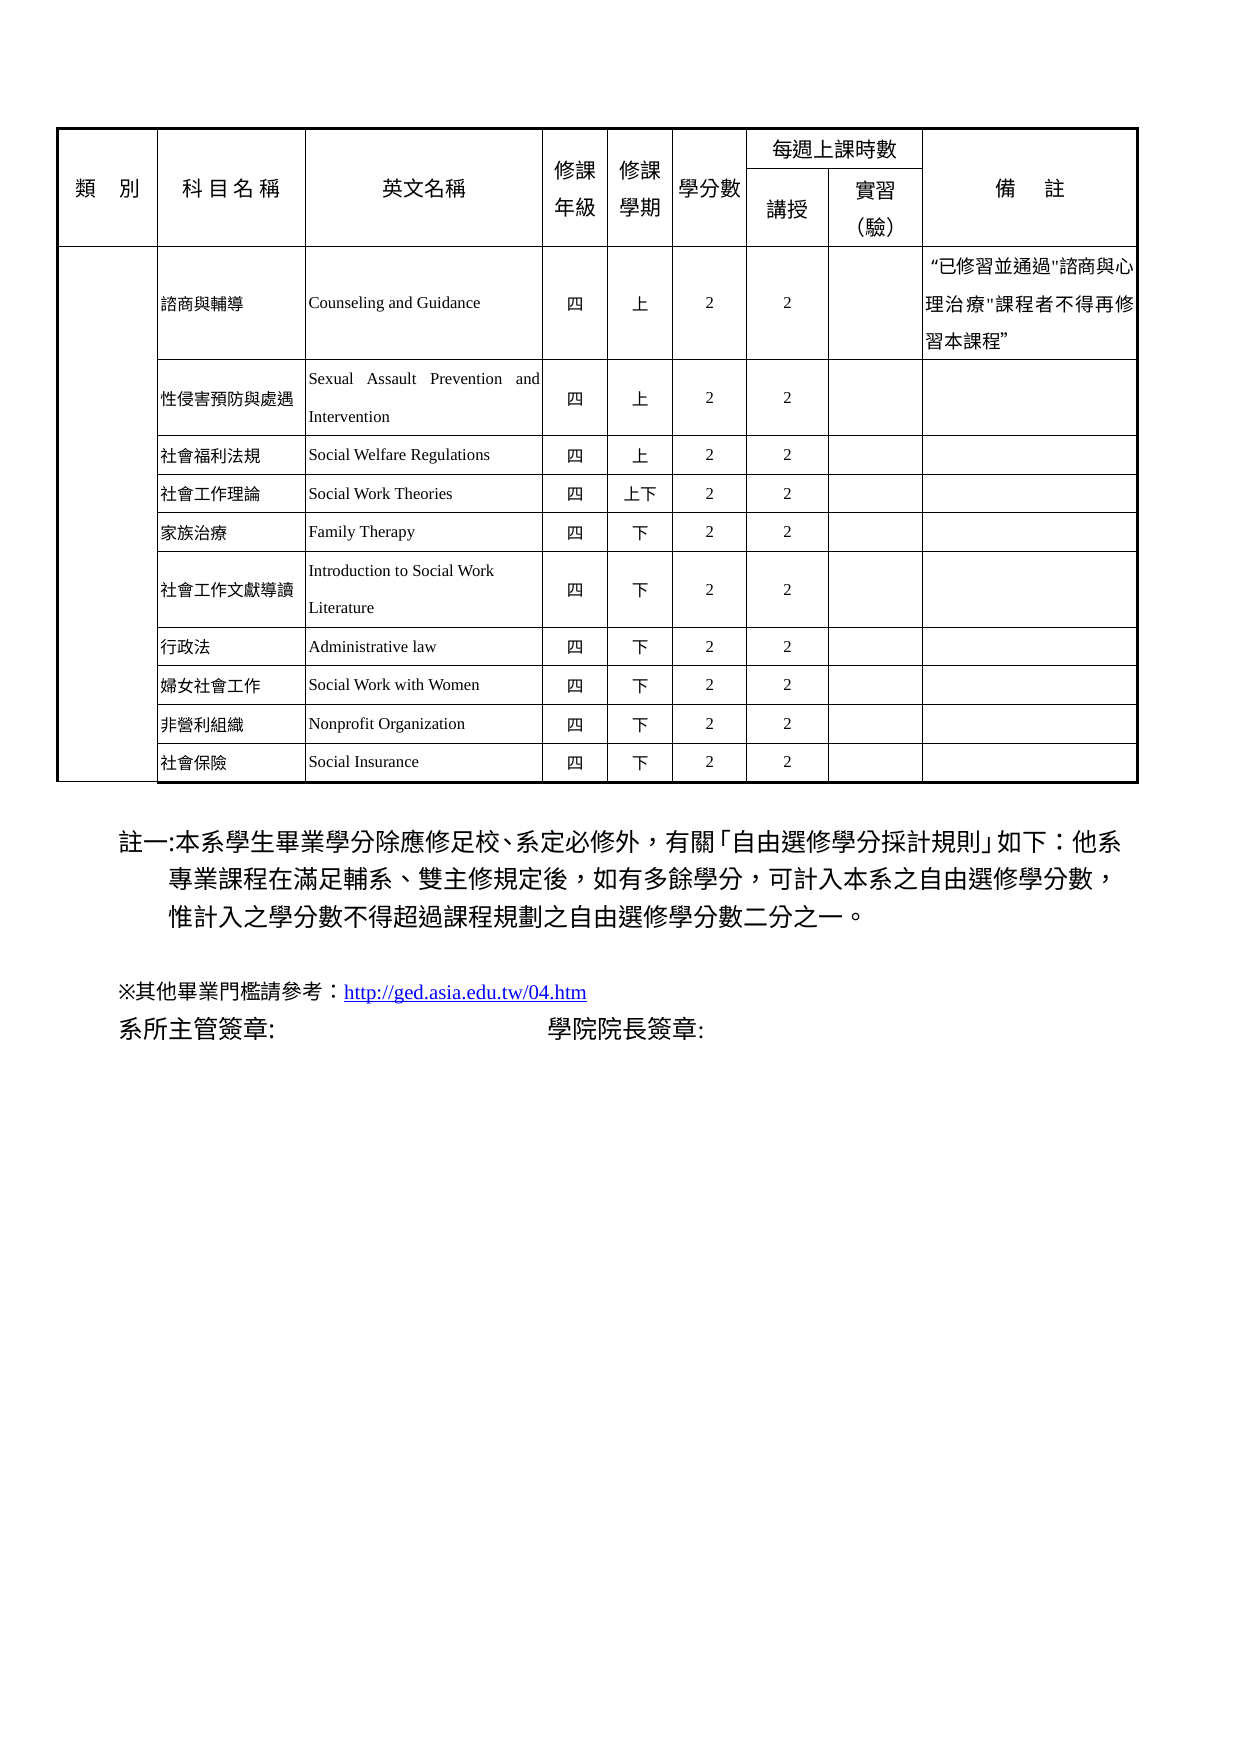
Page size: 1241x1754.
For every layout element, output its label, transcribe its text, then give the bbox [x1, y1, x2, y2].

text 註一:本系學生畢業學分除應修足校、系定必修外，有關「自由選修學分採計規則」如下：他系專業課程在滿足輔系、雙主修規定後，如有多餘學分，可計入本系之自由選修學分數，惟計入之學分數不得超過課程規劃之自由選修學分數二分之一。 [118, 822, 1122, 934]
table_cell 四 [543, 628, 607, 665]
table_cell 2 [673, 705, 746, 742]
table_cell 2 [673, 628, 746, 665]
table_cell 下 [608, 705, 672, 742]
table_cell 性侵害預防與處遇 [158, 360, 305, 435]
table_cell Social Work Theories [306, 475, 542, 512]
table_cell [923, 436, 1136, 474]
table_cell 諮商與輔導 [158, 247, 305, 359]
table_cell [923, 552, 1136, 627]
table_header 類 別 [59, 130, 157, 246]
table_cell [829, 552, 922, 627]
table_cell 講授 [747, 169, 828, 246]
table_cell 實習（驗） [829, 169, 922, 246]
table_cell 2 [673, 552, 746, 627]
table_cell 2 [747, 666, 828, 704]
table_cell 社會保險 [158, 744, 305, 781]
table_cell Family Therapy [306, 513, 542, 551]
table_cell 2 [747, 360, 828, 435]
table_cell 社會工作理論 [158, 475, 305, 512]
table_cell Nonprofit Organization [306, 705, 542, 742]
table_cell 四 [543, 436, 607, 474]
table_cell 下 [608, 666, 672, 704]
table_cell 四 [543, 360, 607, 435]
table_cell [829, 475, 922, 512]
table_cell 上 [608, 360, 672, 435]
table_cell Social Insurance [306, 744, 542, 781]
table_cell [923, 628, 1136, 665]
table_cell 社會福利法規 [158, 436, 305, 474]
table_cell Sexual Assault Prevention and Intervention [306, 360, 542, 435]
table_cell Social Work with Women [306, 666, 542, 704]
table_cell 四 [543, 744, 607, 781]
table_cell 2 [673, 666, 746, 704]
table_cell 下 [608, 552, 672, 627]
table_cell 四 [543, 705, 607, 742]
table_cell 2 [747, 744, 828, 781]
table_cell 2 [673, 475, 746, 512]
table_cell 社會工作文獻導讀 [158, 552, 305, 627]
table_cell 2 [747, 513, 828, 551]
table_header 修課 學期 [608, 130, 672, 246]
table_cell 婦女社會工作 [158, 666, 305, 704]
text 系所主管簽章: 學院院長簽章: [118, 1009, 1122, 1047]
table_cell “已修習並通過"諮商與心理治療"課程者不得再修習本課程” [923, 247, 1136, 359]
table_cell 上 [608, 436, 672, 474]
table_cell 2 [747, 475, 828, 512]
table_header 英文名稱 [306, 130, 542, 246]
table_cell 非營利組織 [158, 705, 305, 742]
table_cell [829, 705, 922, 742]
table_cell 2 [747, 628, 828, 665]
table_cell 上 [608, 247, 672, 359]
table_cell 下 [608, 628, 672, 665]
table_header 學分數 [673, 130, 746, 246]
table_cell 2 [673, 360, 746, 435]
table_cell [923, 666, 1136, 704]
table_cell Social Welfare Regulations [306, 436, 542, 474]
table_cell [829, 744, 922, 781]
table_cell [923, 744, 1136, 781]
table_header 每週上課時數 [747, 130, 922, 167]
table_header 備 註 [923, 130, 1136, 246]
table_cell [923, 475, 1136, 512]
table_cell [829, 247, 922, 359]
table_cell [829, 436, 922, 474]
table_cell [829, 628, 922, 665]
table_cell 上下 [608, 475, 672, 512]
table_cell 2 [747, 247, 828, 359]
table_cell 下 [608, 513, 672, 551]
table_cell [923, 705, 1136, 742]
text ※其他畢業門檻請參考：http://ged.asia.edu.tw/04.htm [118, 972, 1122, 1009]
table_cell [923, 513, 1136, 551]
table_cell 四 [543, 247, 607, 359]
table_header 修課 年級 [543, 130, 607, 246]
table_cell 下 [608, 744, 672, 781]
table_cell 2 [673, 436, 746, 474]
table_cell 2 [673, 513, 746, 551]
table_cell 2 [747, 552, 828, 627]
table_cell 四 [543, 552, 607, 627]
table_header 科 目 名 稱 [158, 130, 305, 246]
table_cell 2 [673, 744, 746, 781]
table_cell [829, 360, 922, 435]
table_cell [829, 666, 922, 704]
table_cell 2 [747, 705, 828, 742]
table_cell 2 [673, 247, 746, 359]
table_cell 四 [543, 666, 607, 704]
table_cell 2 [747, 436, 828, 474]
table_cell 行政法 [158, 628, 305, 665]
table_cell 家族治療 [158, 513, 305, 551]
table_cell Administrative law [306, 628, 542, 665]
table_cell Introduction to Social Work Literature [306, 552, 542, 627]
table_cell Counseling and Guidance [306, 247, 542, 359]
table_cell [59, 247, 157, 781]
table_cell [923, 360, 1136, 435]
table_cell 四 [543, 475, 607, 512]
table_cell 四 [543, 513, 607, 551]
table_cell [829, 513, 922, 551]
